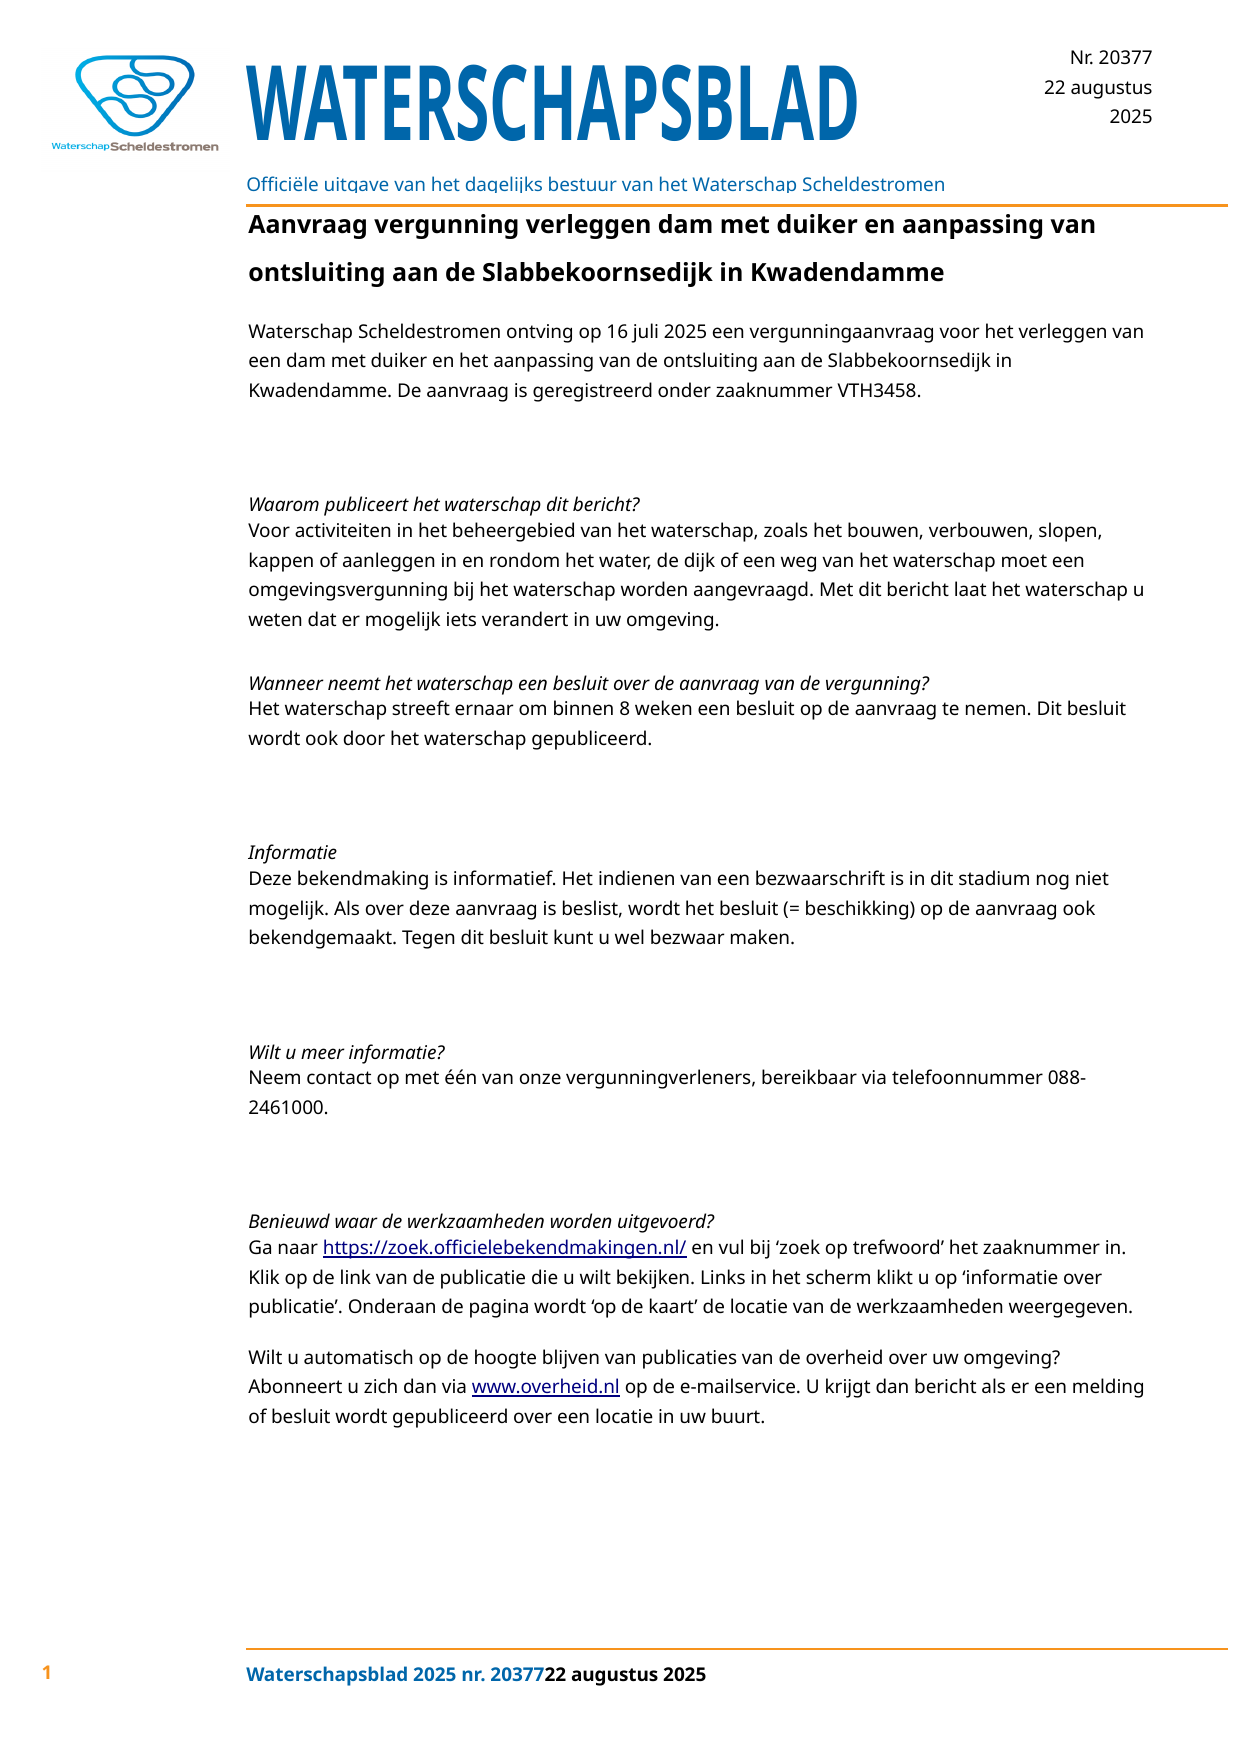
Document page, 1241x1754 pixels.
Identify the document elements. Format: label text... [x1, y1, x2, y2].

text Aanvraag vergunning verleggen dam met duiker en aanpassing van ontsluiting aan de Slabbekoornsedijk in Kwadendamme [248, 207, 1152, 288]
text Deze bekendmaking is informatief. Het indienen van een bezwaarschrift is in dit stadium nog niet mogelijk. Als over deze aanvraag is beslist, wordt het besluit (= beschikking) op de aanvraag ook bekendgemaakt. Tegen dit besluit kunt u wel bezwaar maken. [248, 865, 1152, 950]
text Wanneer neemt het waterschap een besluit over de aanvraag van de vergunning? [248, 670, 1152, 696]
text Voor activiteiten in het beheergebied van het waterschap, zoals het bouwen, verbouwen, slopen, kappen of aanleggen in en rondom het water, de dijk of een weg van het waterschap moet een omgevingsvergunning bij het waterschap worden aangevraagd. Met dit bericht laat het waterschap u weten dat er mogelijk iets verandert in uw omgeving. [248, 517, 1152, 632]
text Wilt u meer informatie? [248, 1039, 1152, 1064]
text Informatie [248, 839, 1152, 865]
text Waarom publiceert het waterschap dit bericht? [248, 491, 1152, 517]
text Benieuwd waar de werkzaamheden worden uitgevoerd? [248, 1208, 1152, 1234]
text Het waterschap streeft ernaar om binnen 8 weken een besluit op de aanvraag te nemen. Dit besluit wordt ook door het waterschap gepubliceerd. [248, 696, 1152, 751]
text Wilt u automatisch op de hoogte blijven van publicaties van de overheid over uw omgeving? Abonneert u zich dan via www.overheid.nl op de e-mailservice. U krijgt dan bericht als er een melding of besluit wordt gepubliceerd over een locatie in uw buurt. [248, 1344, 1152, 1429]
text Neem contact op met één van onze vergunningverleners, bereikbaar via telefoonnummer 088-2461000. [248, 1064, 1152, 1120]
picture [41, 47, 231, 172]
text Ga naar https://zoek.officielebekendmakingen.nl/ en vul bij ‘zoek op trefwoord’ het zaaknummer in. Klik op de link van de publicatie die u wilt bekijken. Links in het scherm klikt u op ‘informatie over publicatie’. Onderaan de pagina wordt ‘op de kaart’ de locatie van de werkzaamheden weergegeven. [248, 1234, 1152, 1319]
text Waterschap Scheldestromen ontving op 16 juli 2025 een vergunningaanvraag voor het verleggen van een dam met duiker en het aanpassing van de ontsluiting aan de Slabbekoornsedijk in Kwadendamme. De aanvraag is geregistreerd onder zaaknummer VTH3458. [248, 318, 1152, 403]
